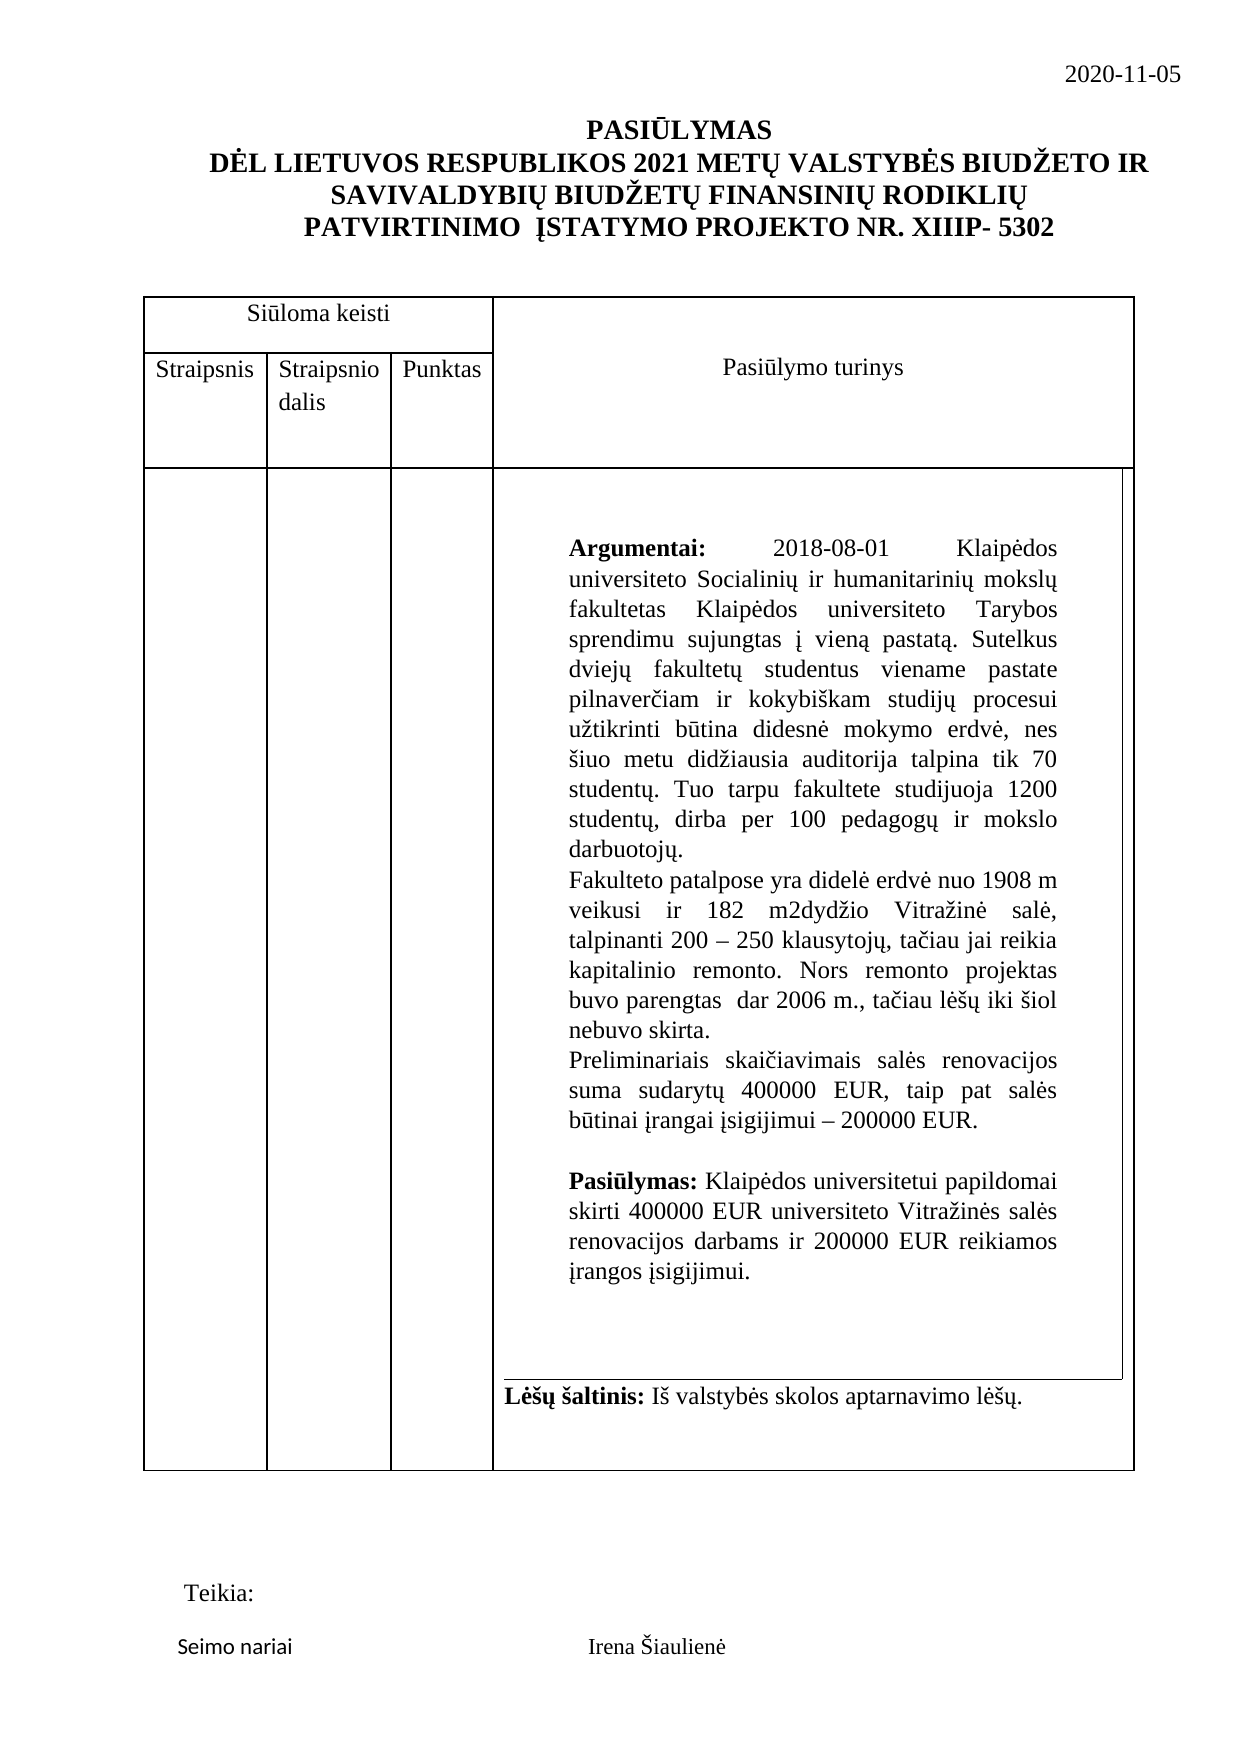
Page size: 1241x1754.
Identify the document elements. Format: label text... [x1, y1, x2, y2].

text Seimo nariai Irena Šiaulienė [177, 1632, 1181, 1660]
table_cell [145, 469, 266, 1470]
text 2020-11-05 [177, 59, 1181, 88]
table_cell Straipsnis [145, 354, 266, 467]
table_cell Argumentai: 2018-08-01 Klaipėdos universiteto Socialinių ir humanitarinių mokslų fakultetas Klaipėdos universiteto Tarybos sprendimu sujungtas į vieną pastatą. Sutelkus dviejų fakultetų studentus viename pastate pilnaverčiam ir kokybiškam studijų procesui užtikrinti būtina didesnė mokymo erdvė, nes šiuo metu didžiausia auditorija talpina tik 70 studentų. Tuo tarpu fakultete studijuoja 1200 studentų, dirba per 100 pedagogų ir mokslo darbuotojų. Fakulteto patalpose yra didelė erdvė nuo 1908 m veikusi ir 182 m2dydžio Vitražinė salė, talpinanti 200 – 250 klausytojų, tačiau jai reikia kapitalinio remonto. Nors remonto projektas buvo parengtas dar 2006 m., tačiau lėšų iki šiol nebuvo skirta. Preliminariais skaičiavimais salės renovacijos suma sudarytų 400000 EUR, taip pat salės būtinai įrangai įsigijimui – 200000 EUR. Pasiūlymas: Klaipėdos universitetui papildomai skirti 400000 EUR universiteto Vitražinės salės renovacijos darbams ir 200000 EUR reikiamos įrangos įsigijimui. Lėšų šaltinis: Iš valstybės skolos aptarnavimo lėšų. [494, 469, 1133, 1470]
table_cell Straipsnio dalis [268, 354, 390, 467]
table_cell [392, 469, 492, 1470]
text DĖL LIETUVOS RESPUBLIKOS 2021 METŲ VALSTYBĖS BIUDŽETO IR SAVIVALDYBIŲ BIUDŽETŲ FINANSINIŲ RODIKLIŲ PATVIRTINIMO ĮSTATYMO PROJEKTO NR. XIIIP- 5302 [177, 146, 1181, 243]
text PASIŪLYMAS [177, 113, 1181, 146]
table_cell [268, 469, 390, 1470]
table_header Pasiūlymo turinys [494, 298, 1133, 467]
table_header Siūloma keisti [145, 298, 492, 352]
text Teikia: [177, 1578, 1181, 1607]
table_cell Punktas [392, 354, 492, 467]
